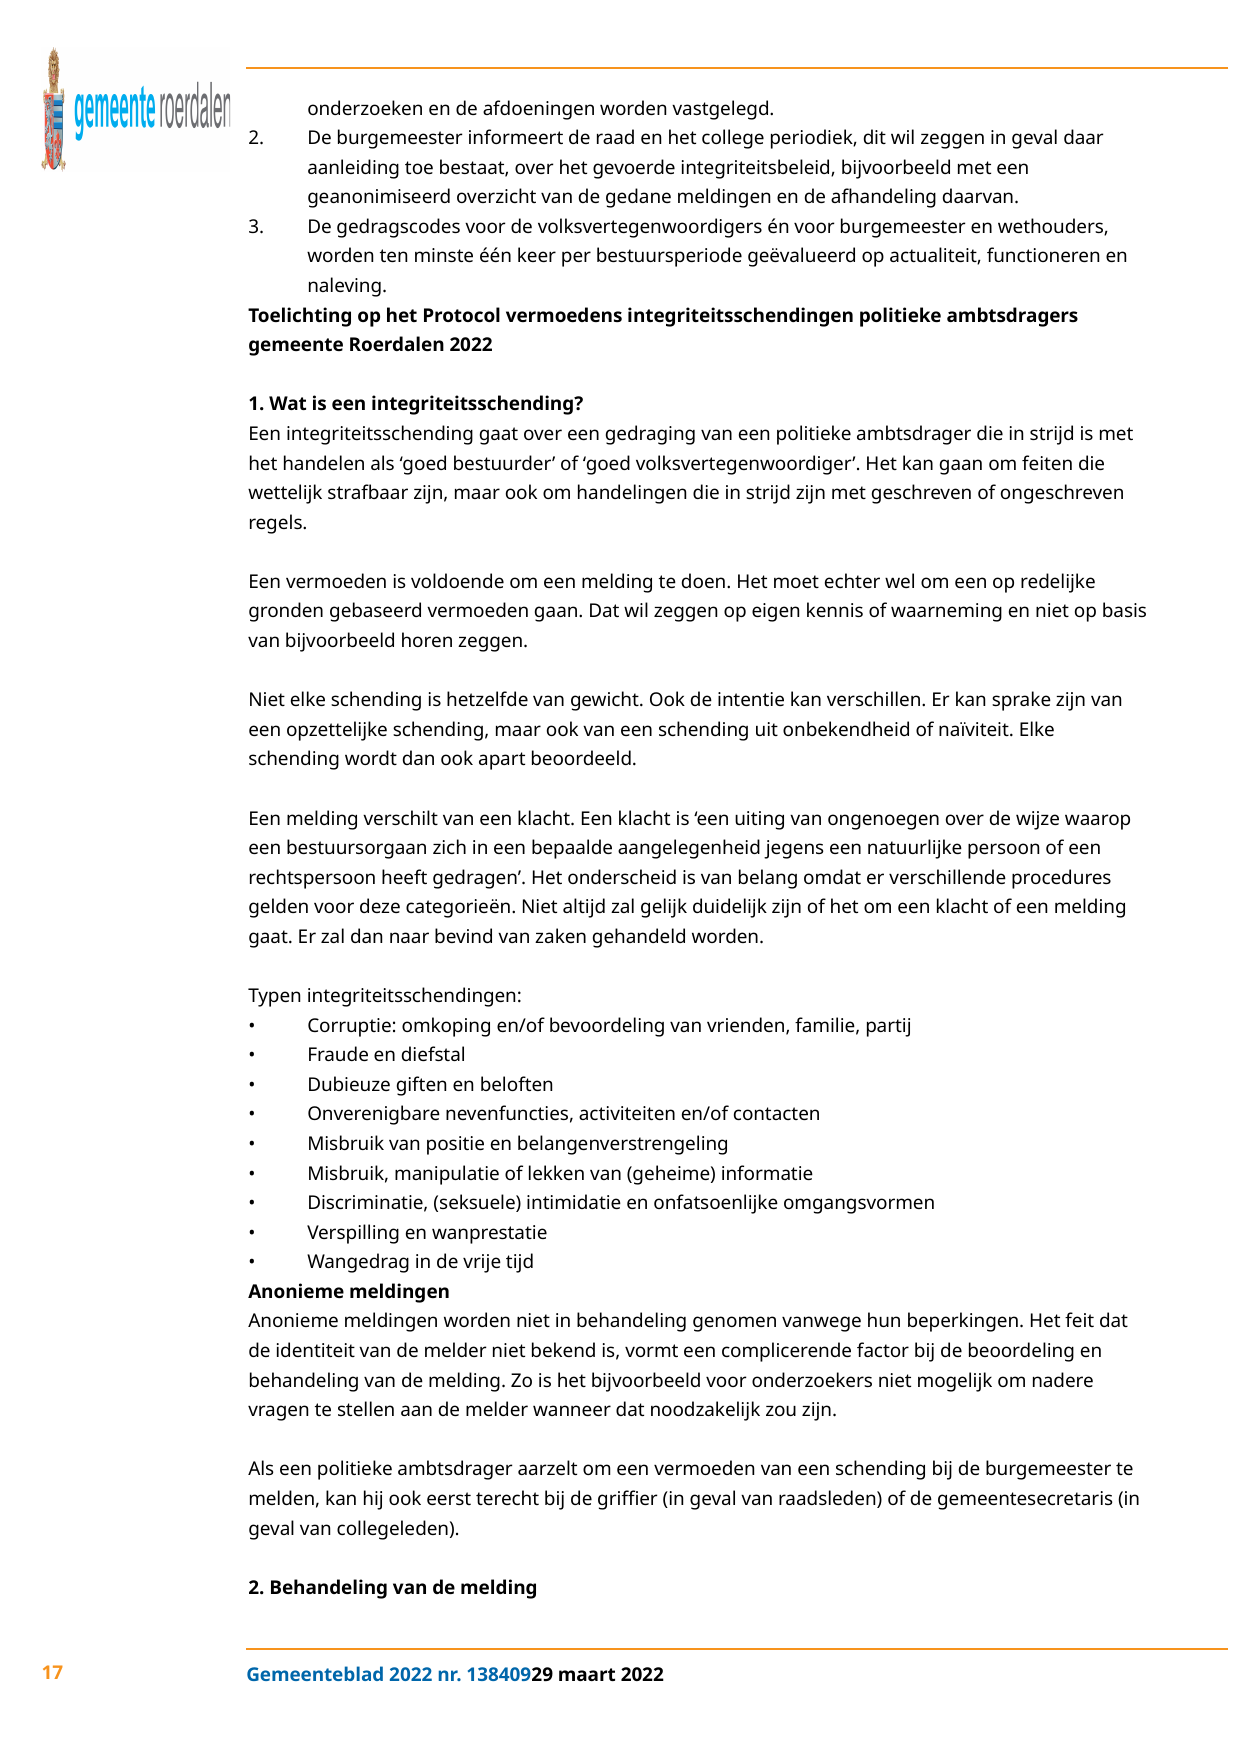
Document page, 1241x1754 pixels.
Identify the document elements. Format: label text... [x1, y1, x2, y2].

list onderzoeken en de afdoeningen worden vastgelegd. [248, 95, 1152, 121]
text Niet elke schending is hetzelfde van gewicht. Ook de intentie kan verschillen. Er kan sprake zijn van een opzettelijke schending, maar ook van een schending uit onbekendheid of naïviteit. Elke schending wordt dan ook apart beoordeeld. [248, 686, 1152, 771]
list Discriminatie, (seksuele) intimidatie en onfatsoenlijke omgangsvormen [248, 1189, 1152, 1215]
text Als een politieke ambtsdrager aarzelt om een vermoeden van een schending bij de burgemeester te melden, kan hij ook eerst terecht bij de griffier (in geval van raadsleden) of de gemeentesecretaris (in geval van collegeleden). [248, 1456, 1152, 1541]
text 2. Behandeling van de melding [248, 1574, 1152, 1600]
list Dubieuze giften en beloften [248, 1071, 1152, 1097]
text 1. Wat is een integriteitsschending? [248, 391, 1152, 416]
list De gedragscodes voor de volksvertegenwoordigers én voor burgemeester en wethouders, worden ten minste één keer per bestuursperiode geëvalueerd op actualiteit, functioneren en naleving. [248, 213, 1152, 298]
text Typen integriteitsschendingen: [248, 982, 1152, 1008]
list Corruptie: omkoping en/of bevoordeling van vrienden, familie, partij [248, 1012, 1152, 1038]
list Wangedrag in de vrije tijd [248, 1248, 1152, 1274]
text Anonieme meldingen [248, 1278, 1152, 1304]
list De burgemeester informeert de raad en het college periodiek, dit wil zeggen in geval daar aanleiding toe bestaat, over het gevoerde integriteitsbeleid, bijvoorbeeld met een geanonimiseerd overzicht van de gedane meldingen en de afhandeling daarvan. [248, 124, 1152, 209]
text Een melding verschilt van een klacht. Een klacht is ‘een uiting van ongenoegen over de wijze waarop een bestuursorgaan zich in een bepaalde aangelegenheid jegens een natuurlijke persoon of een rechtspersoon heeft gedragen’. Het onderscheid is van belang omdat er verschillende procedures gelden voor deze categorieën. Niet altijd zal gelijk duidelijk zijn of het om een klacht of een melding gaat. Er zal dan naar bevind van zaken gehandeld worden. [248, 805, 1152, 949]
list Verspilling en wanprestatie [248, 1219, 1152, 1245]
text Anonieme meldingen worden niet in behandeling genomen vanwege hun beperkingen. Het feit dat de identiteit van de melder niet bekend is, vormt een complicerende factor bij de beoordeling en behandeling van de melding. Zo is het bijvoorbeeld voor onderzoekers niet mogelijk om nadere vragen te stellen aan de melder wanneer dat noodzakelijk zou zijn. [248, 1308, 1152, 1422]
list Onverenigbare nevenfuncties, activiteiten en/of contacten [248, 1101, 1152, 1126]
list Misbruik van positie en belangenverstrengeling [248, 1130, 1152, 1156]
text Een vermoeden is voldoende om een melding te doen. Het moet echter wel om een op redelijke gronden gebaseerd vermoeden gaan. Dat wil zeggen op eigen kennis of waarneming en niet op basis van bijvoorbeeld horen zeggen. [248, 568, 1152, 653]
list Misbruik, manipulatie of lekken van (geheime) informatie [248, 1160, 1152, 1186]
text Een integriteitsschending gaat over een gedraging van een politieke ambtsdrager die in strijd is met het handelen als ‘goed bestuurder’ of ‘goed volksvertegenwoordiger’. Het kan gaan om feiten die wettelijk strafbaar zijn, maar ook om handelingen die in strijd zijn met geschreven of ongeschreven regels. [248, 420, 1152, 535]
text Toelichting op het Protocol vermoedens integriteitsschendingen politieke ambtsdragers gemeente Roerdalen 2022 [248, 302, 1152, 357]
list Fraude en diefstal [248, 1041, 1152, 1067]
picture [41, 47, 231, 172]
